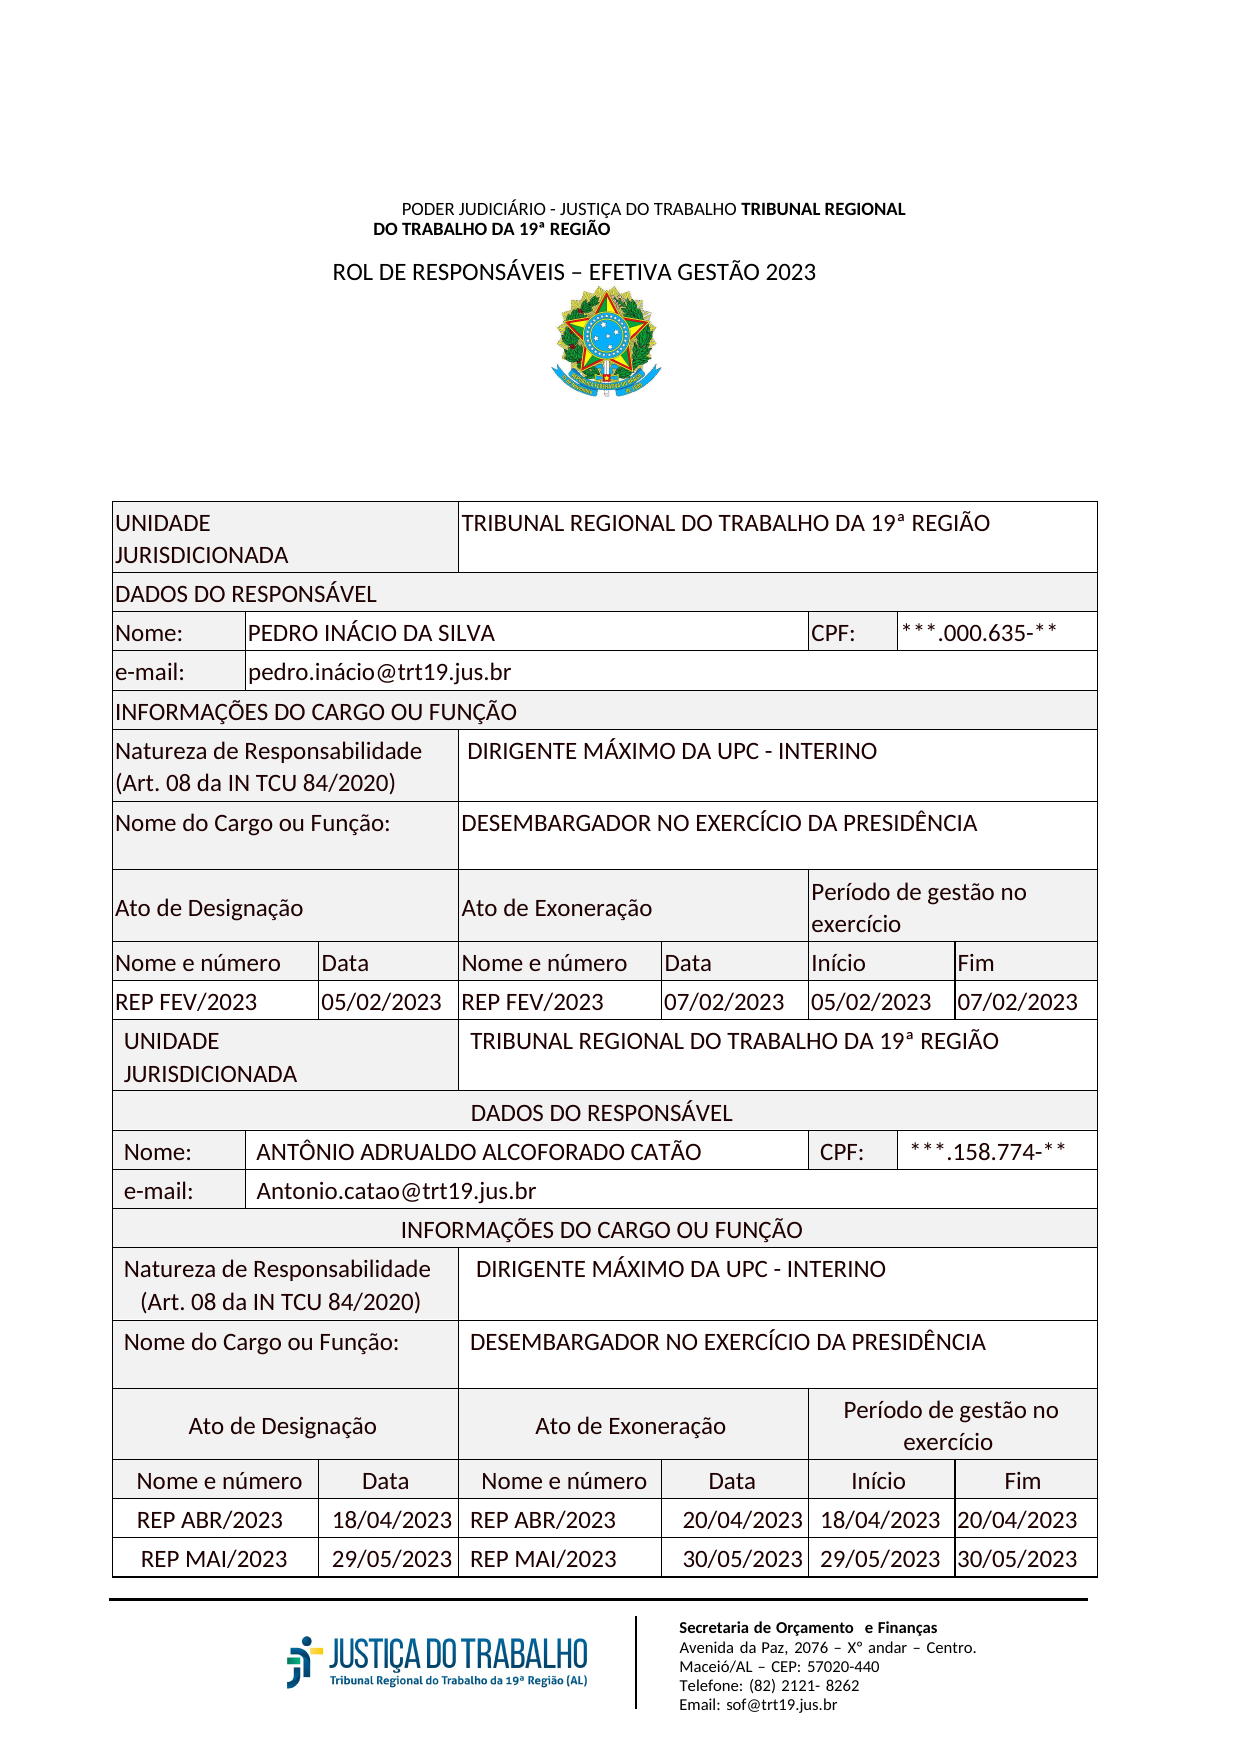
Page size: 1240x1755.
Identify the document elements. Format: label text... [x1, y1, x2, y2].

table_cell Data [319, 1460, 458, 1498]
table_cell Início [809, 942, 954, 980]
table_cell REP FEV/2023 [459, 981, 661, 1019]
table_cell Ato de Designação [113, 870, 458, 941]
table_cell 30/05/2023 [662, 1538, 808, 1576]
table_cell Período de gestão no exercício [809, 870, 1097, 941]
table_cell 29/05/2023 [809, 1538, 954, 1576]
table_cell REP MAI/2023 [459, 1538, 661, 1576]
table_cell REP ABR/2023 [113, 1499, 318, 1537]
table_cell pedro.inácio@trt19.jus.br [246, 651, 1097, 689]
table_cell Ato de Designação [113, 1389, 458, 1459]
table_cell DESEMBARGADOR NO EXERCÍCIO DA PRESIDÊNCIA [459, 1321, 1097, 1388]
table_cell DESEMBARGADOR NO EXERCÍCIO DA PRESIDÊNCIA [459, 802, 1097, 869]
table_cell 05/02/2023 [809, 981, 954, 1019]
table_cell 29/05/2023 [319, 1538, 458, 1576]
table_cell Natureza de Responsabilidade (Art. 08 da IN TCU 84/2020) [113, 730, 458, 801]
table_cell 30/05/2023 [956, 1538, 1097, 1576]
table_cell Nome e número [113, 1460, 318, 1498]
table_cell 20/04/2023 [662, 1499, 808, 1537]
table_cell Início [809, 1460, 954, 1498]
table_cell ***.158.774-** [898, 1131, 1097, 1169]
table_cell DADOS DO RESPONSÁVEL [113, 1091, 1097, 1129]
table_cell Nome: [113, 612, 245, 650]
table_cell Natureza de Responsabilidade (Art. 08 da IN TCU 84/2020) [113, 1248, 458, 1319]
table_cell 05/02/2023 [319, 981, 458, 1019]
table_cell Fim [956, 942, 1097, 980]
table_cell Nome: [113, 1131, 245, 1169]
table_cell Ato de Exoneração [459, 1389, 808, 1459]
table_cell INFORMAÇÕES DO CARGO OU FUNÇÃO [113, 1209, 1097, 1247]
table_cell Fim [956, 1460, 1097, 1498]
table_cell UNIDADE JURISDICIONADA [113, 1020, 458, 1090]
table_cell 18/04/2023 [809, 1499, 954, 1537]
table_cell Ato de Exoneração [459, 870, 808, 941]
table_cell CPF: [809, 1131, 897, 1169]
table_cell 07/02/2023 [662, 981, 808, 1019]
table_cell CPF: [809, 612, 897, 650]
table_cell REP FEV/2023 [113, 981, 318, 1019]
table_cell ***.000.635-** [898, 612, 1097, 650]
table_cell Data [662, 942, 808, 980]
table_cell Nome e número [459, 942, 661, 980]
table_cell PEDRO INÁCIO DA SILVA [246, 612, 808, 650]
table_cell Período de gestão no exercício [809, 1389, 1097, 1459]
table_cell Nome do Cargo ou Função: [113, 802, 458, 869]
table_cell 20/04/2023 [956, 1499, 1097, 1537]
table_header UNIDADE JURISDICIONADA [113, 502, 458, 572]
table_cell REP MAI/2023 [113, 1538, 318, 1576]
table_cell e-mail: [113, 1170, 245, 1208]
table_cell Nome e número [113, 942, 318, 980]
table_cell DIRIGENTE MÁXIMO DA UPC - INTERINO [459, 1248, 1097, 1319]
table_cell REP ABR/2023 [459, 1499, 661, 1537]
table_cell Data [319, 942, 458, 980]
table_header TRIBUNAL REGIONAL DO TRABALHO DA 19ª REGIÃO [459, 502, 1097, 572]
table_cell 07/02/2023 [956, 981, 1097, 1019]
table_cell Data [662, 1460, 808, 1498]
table_cell Antonio.catao@trt19.jus.br [246, 1170, 1097, 1208]
table_cell ANTÔNIO ADRUALDO ALCOFORADO CATÃO [246, 1131, 808, 1169]
table_cell Nome do Cargo ou Função: [113, 1321, 458, 1388]
table_cell Nome e número [459, 1460, 661, 1498]
table_cell INFORMAÇÕES DO CARGO OU FUNÇÃO [113, 691, 1097, 729]
table_cell DIRIGENTE MÁXIMO DA UPC - INTERINO [459, 730, 1097, 801]
table_cell 18/04/2023 [319, 1499, 458, 1537]
table_cell e-mail: [113, 651, 245, 689]
table_cell DADOS DO RESPONSÁVEL [113, 573, 1097, 611]
table_cell TRIBUNAL REGIONAL DO TRABALHO DA 19ª REGIÃO [459, 1020, 1097, 1090]
